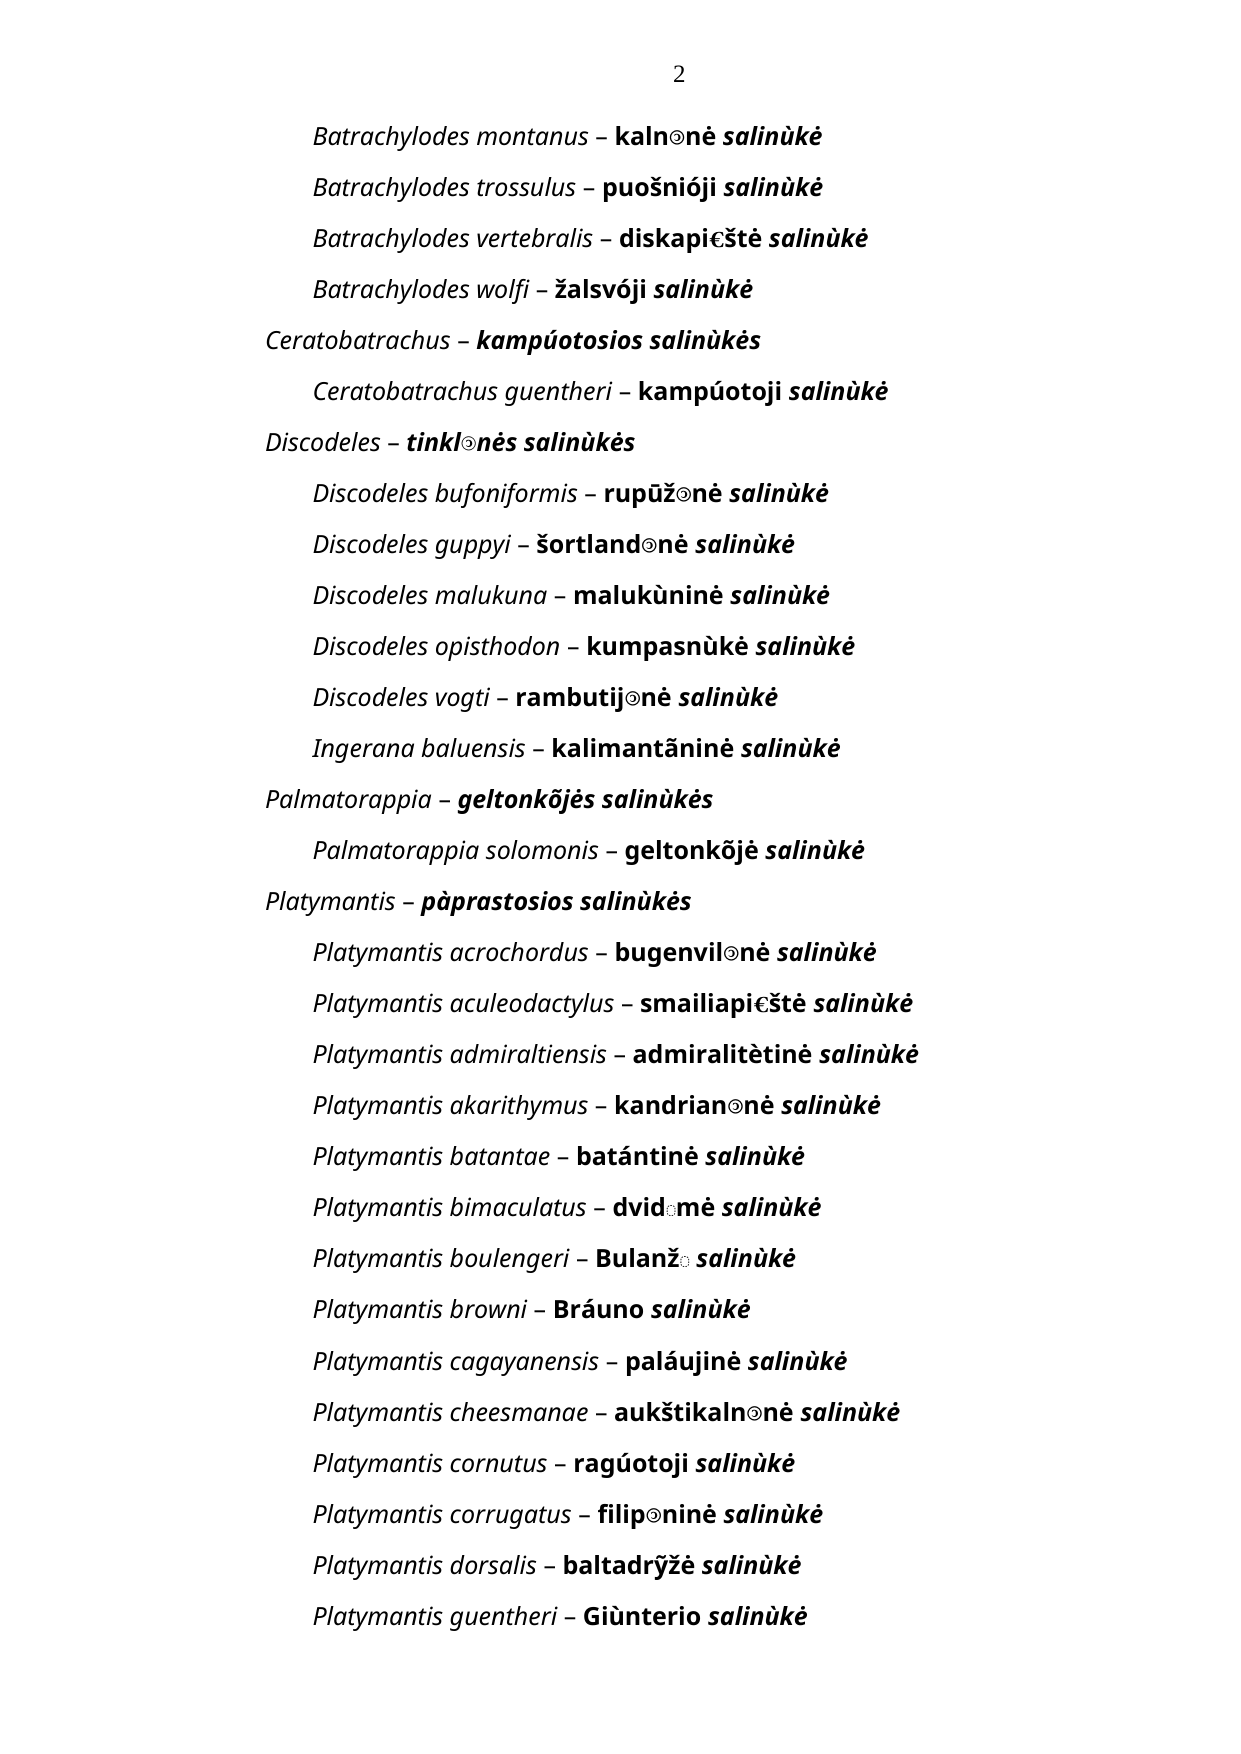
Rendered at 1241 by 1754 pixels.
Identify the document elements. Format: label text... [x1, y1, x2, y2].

text Batrachylodes montanus – kalnnė salinùkė [312, 118, 1181, 152]
text Platymantis acrochordus – bugenvilnė salinùkė [312, 935, 1181, 969]
text Batrachylodes wolfi – žalsvóji salinùkė [312, 271, 1181, 305]
text Platymantis bimaculatus – dvidmė salinùkė [312, 1190, 1181, 1224]
text Platymantis admiraltiensis – admiralitètinė salinùkė [312, 1037, 1181, 1071]
text Ingerana baluensis – kalimantãninė salinùkė [265, 731, 1181, 765]
text Ceratobatrachus – kampúotosios salinùkės [265, 322, 1181, 356]
text Platymantis browni – Bráuno salinùkė [312, 1292, 1181, 1326]
text Palmatorappia – geltonkõjės salinùkės [265, 782, 1181, 816]
text Batrachylodes vertebralis – diskapištė salinùkė [312, 220, 1181, 254]
text Discodeles bufoniformis – rupūžnė salinùkė [265, 475, 1181, 509]
text Batrachylodes trossulus – puošnióji salinùkė [312, 169, 1181, 203]
text Platymantis guentheri – Giùnterio salinùkė [312, 1598, 1181, 1632]
text Platymantis corrugatus – filipninė salinùkė [312, 1496, 1181, 1530]
text Discodeles – tinklnės salinùkės [265, 424, 1181, 458]
text Platymantis akarithymus – kandriannė salinùkė [312, 1088, 1181, 1122]
text Discodeles vogti – rambutijnė salinùkė [265, 679, 1181, 714]
text Platymantis cagayanensis – paláujinė salinùkė [312, 1343, 1181, 1377]
text Platymantis – pàprastosios salinùkės [265, 884, 1181, 918]
text Platymantis batantae – batántinė salinùkė [312, 1139, 1181, 1173]
text Discodeles malukuna – malukùninė salinùkė [265, 577, 1181, 612]
text Platymantis boulengeri – Bulanž salinùkė [312, 1241, 1181, 1275]
text Discodeles opisthodon – kumpasnùkė salinùkė [265, 628, 1181, 663]
text Platymantis cheesmanae – aukštikalnnė salinùkė [312, 1394, 1181, 1428]
text Platymantis dorsalis – baltadrỹžė salinùkė [312, 1547, 1181, 1581]
text Palmatorappia solomonis – geltonkõjė salinùkė [265, 833, 1181, 867]
text Discodeles guppyi – šortlandnė salinùkė [265, 526, 1181, 561]
text Ceratobatrachus guentheri – kampúotoji salinùkė [265, 373, 1181, 407]
text Platymantis cornutus – ragúotoji salinùkė [312, 1445, 1181, 1479]
text Platymantis aculeodactylus – smailiapištė salinùkė [312, 986, 1181, 1020]
